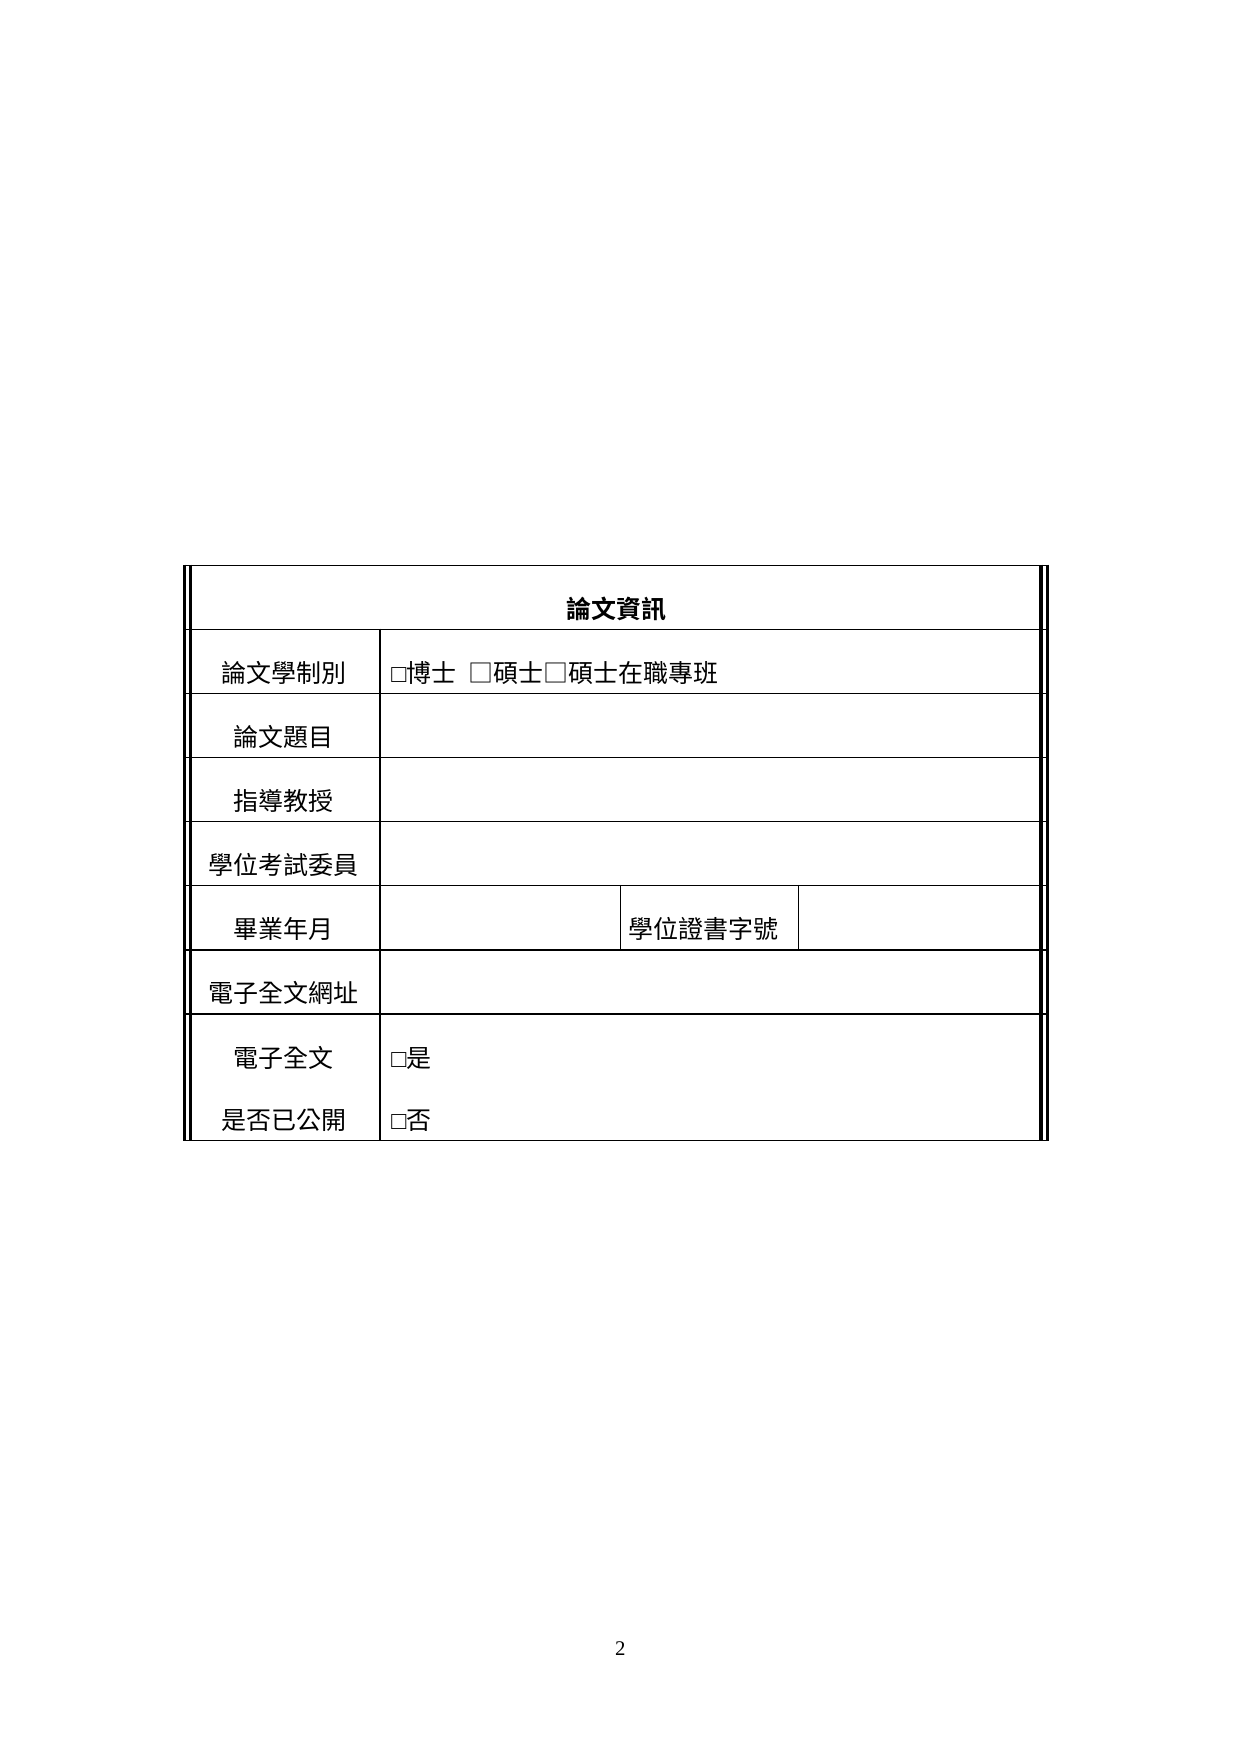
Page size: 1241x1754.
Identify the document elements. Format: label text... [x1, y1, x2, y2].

table_cell 論文資訊 [192, 566, 1039, 628]
table_cell 論文學制別 [192, 630, 379, 693]
table_cell 學位證書字號 [621, 886, 798, 949]
table_cell [381, 758, 1039, 821]
table_cell 電子全文 是否已公開 [192, 1015, 379, 1139]
table_cell 指導教授 [192, 758, 379, 821]
table_cell [381, 822, 1039, 885]
table_cell [799, 886, 1039, 949]
table_cell □博士 □碩士□碩士在職專班 [381, 630, 1039, 693]
table_cell □是 □否 [381, 1015, 1039, 1139]
table_cell 電子全文網址 [192, 951, 379, 1013]
table_cell 論文題目 [192, 694, 379, 757]
table_cell 畢業年月 [192, 886, 379, 949]
table_cell [381, 886, 620, 949]
table_cell [381, 694, 1039, 757]
table_cell [381, 951, 1039, 1013]
table_cell 學位考試委員 [192, 822, 379, 885]
